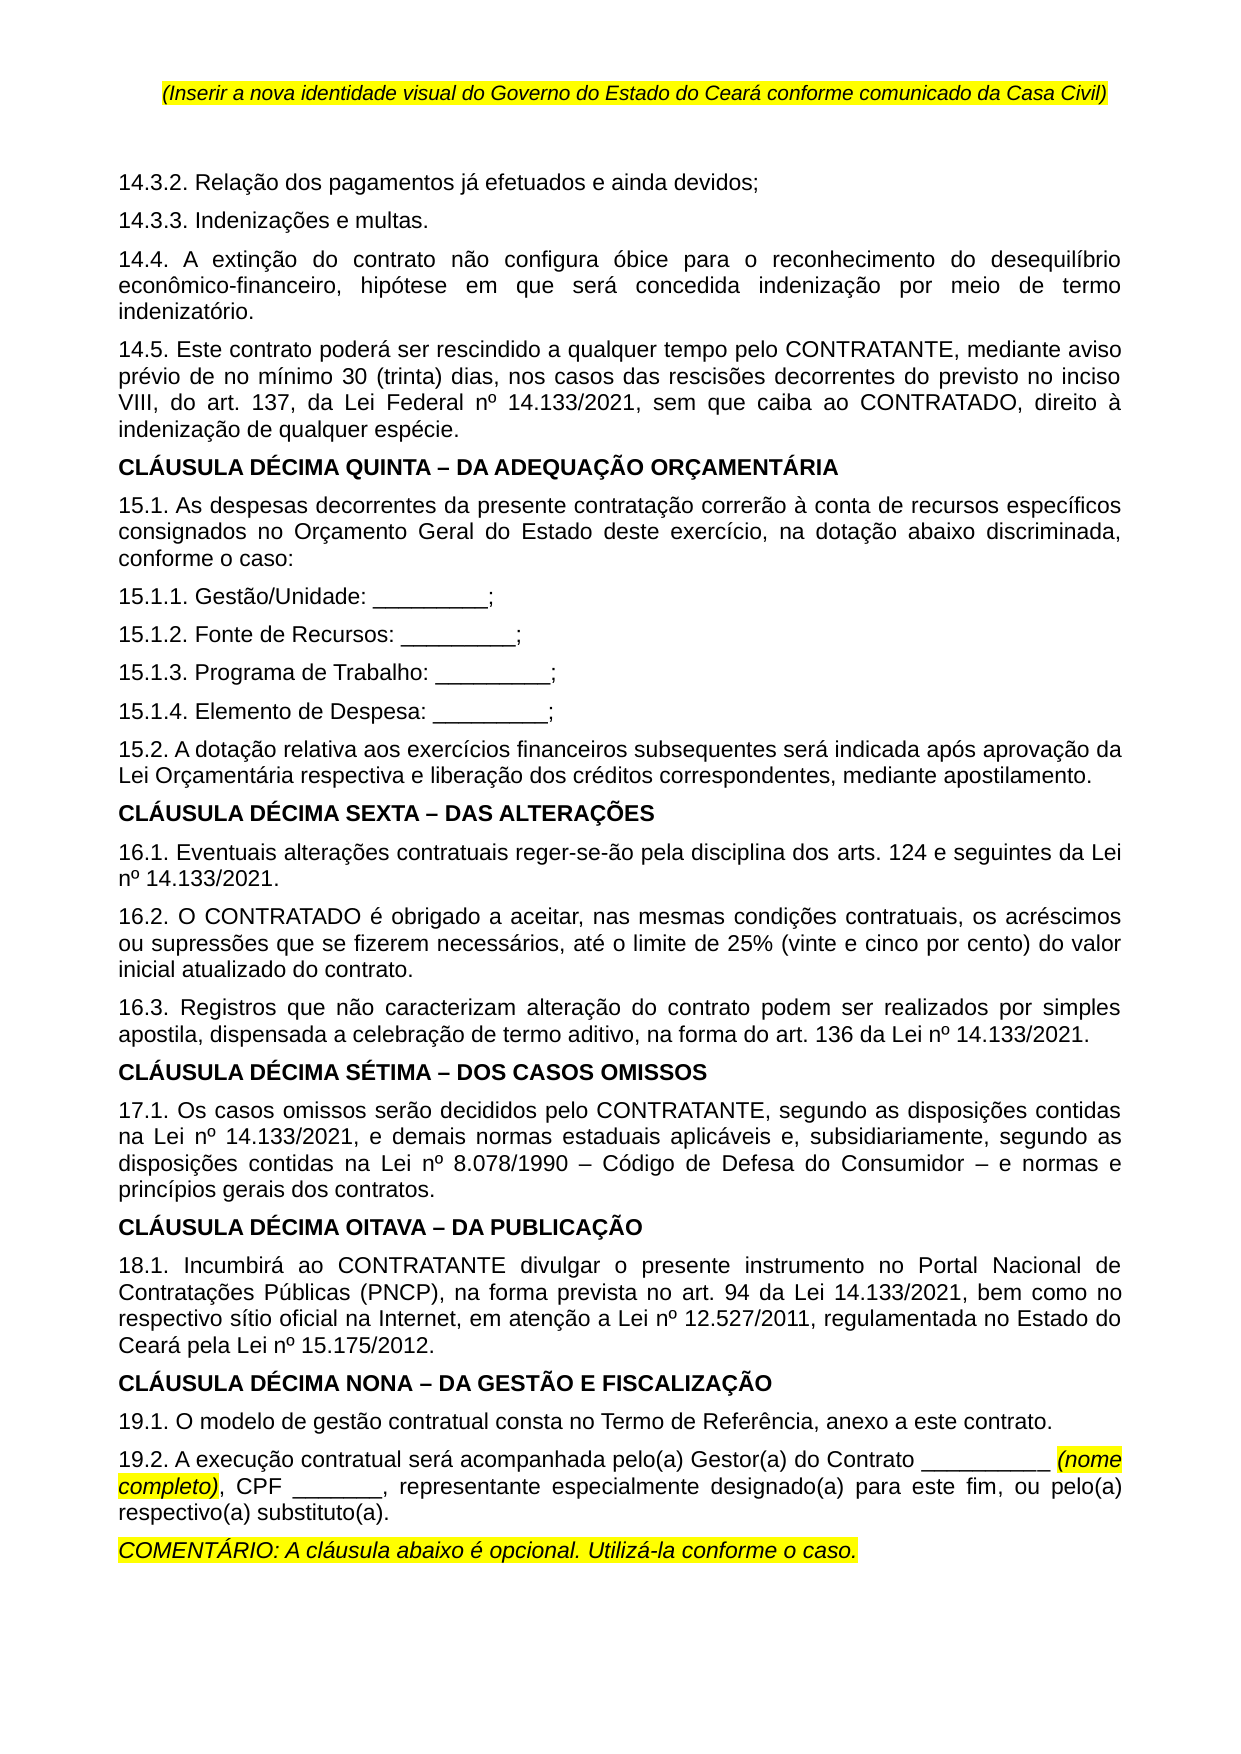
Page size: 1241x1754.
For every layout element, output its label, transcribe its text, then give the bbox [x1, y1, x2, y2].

text 15.1.2. Fonte de Recursos: _________; [118, 621, 1122, 647]
text 16.1. Eventuais alterações contratuais reger-se-ão pela disciplina dos arts. 124 e seguintes da Lei nº 14.133/2021. [118, 839, 1122, 891]
text 19.2. A execução contratual será acompanhada pelo(a) Gestor(a) do Contrato __________ (nome completo), CPF _______, representante especialmente designado(a) para este fim, ou pelo(a) respectivo(a) substituto(a). [118, 1446, 1122, 1525]
text CLÁUSULA DÉCIMA SÉTIMA – DOS CASOS OMISSOS [118, 1059, 1122, 1085]
text 14.4. A extinção do contrato não configura óbice para o reconhecimento do desequilíbrio econômico-financeiro, hipótese em que será concedida indenização por meio de termo indenizatório. [118, 246, 1122, 324]
text 17.1. Os casos omissos serão decididos pelo CONTRATANTE, segundo as disposições contidas na Lei nº 14.133/2021, e demais normas estaduais aplicáveis e, subsidiariamente, segundo as disposições contidas na Lei nº 8.078/1990 – Código de Defesa do Consumidor – e normas e princípios gerais dos contratos. [118, 1097, 1122, 1202]
text 15.1.3. Programa de Trabalho: _________; [118, 659, 1122, 686]
text 16.3. Registros que não caracterizam alteração do contrato podem ser realizados por simples apostila, dispensada a celebração de termo aditivo, na forma do art. 136 da Lei nº 14.133/2021. [118, 994, 1122, 1047]
text CLÁUSULA DÉCIMA OITAVA – DA PUBLICAÇÃO [118, 1214, 1122, 1241]
text CLÁUSULA DÉCIMA NONA – DA GESTÃO E FISCALIZAÇÃO [118, 1370, 1122, 1396]
text 19.1. O modelo de gestão contratual consta no Termo de Referência, anexo a este contrato. [118, 1408, 1122, 1434]
text 15.1.1. Gestão/Unidade: _________; [118, 583, 1122, 609]
text CLÁUSULA DÉCIMA SEXTA – DAS ALTERAÇÕES [118, 800, 1122, 827]
text 15.1. As despesas decorrentes da presente contratação correrão à conta de recursos específicos consignados no Orçamento Geral do Estado deste exercício, na dotação abaixo discriminada, conforme o caso: [118, 492, 1122, 571]
text 14.5. Este contrato poderá ser rescindido a qualquer tempo pelo CONTRATANTE, mediante aviso prévio de no mínimo 30 (trinta) dias, nos casos das rescisões decorrentes do previsto no inciso VIII, do art. 137, da Lei Federal nº 14.133/2021, sem que caiba ao CONTRATADO, direito à indenização de qualquer espécie. [118, 336, 1122, 442]
text COMENTÁRIO: A cláusula abaixo é opcional. Utilizá-la conforme o caso. [118, 1537, 1122, 1563]
text 15.1.4. Elemento de Despesa: _________; [118, 698, 1122, 724]
text 16.2. O CONTRATADO é obrigado a aceitar, nas mesmas condições contratuais, os acréscimos ou supressões que se fizerem necessários, até o limite de 25% (vinte e cinco por cento) do valor inicial atualizado do contrato. [118, 903, 1122, 982]
text 18.1. Incumbirá ao CONTRATANTE divulgar o presente instrumento no Portal Nacional de Contratações Públicas (PNCP), na forma prevista no art. 94 da Lei 14.133/2021, bem como no respectivo sítio oficial na Internet, em atenção a Lei nº 12.527/2011, regulamentada no Estado do Ceará pela Lei nº 15.175/2012. [118, 1252, 1122, 1358]
text CLÁUSULA DÉCIMA QUINTA – DA ADEQUAÇÃO ORÇAMENTÁRIA [118, 454, 1122, 480]
text 14.3.2. Relação dos pagamentos já efetuados e ainda devidos; [118, 169, 1122, 195]
text 14.3.3. Indenizações e multas. [118, 207, 1122, 234]
text 15.2. A dotação relativa aos exercícios financeiros subsequentes será indicada após aprovação da Lei Orçamentária respectiva e liberação dos créditos correspondentes, mediante apostilamento. [118, 736, 1122, 788]
